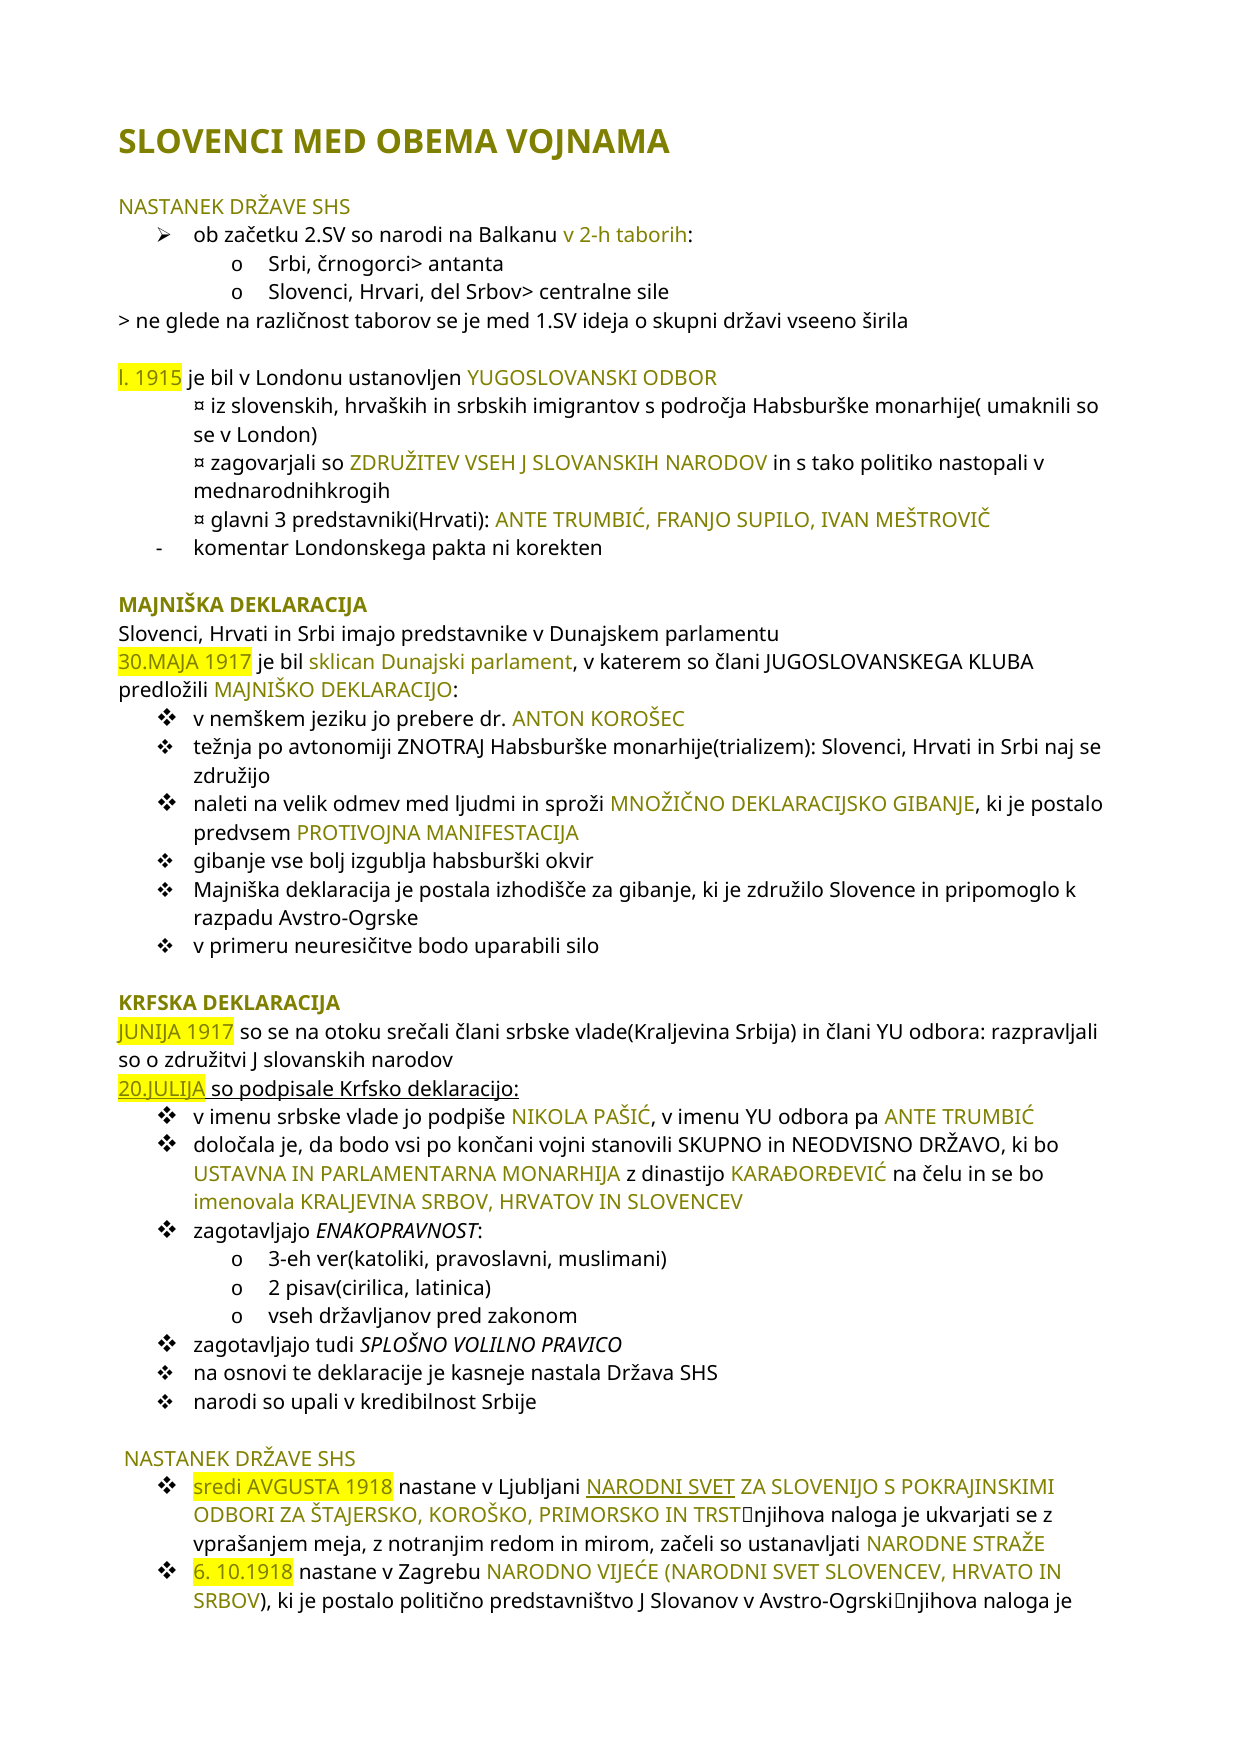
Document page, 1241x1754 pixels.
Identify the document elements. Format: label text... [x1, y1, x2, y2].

list v nemškem jeziku jo prebere dr. ANTON KOROŠEC [156, 704, 1122, 732]
list zagotavljajo tudi SPLOŠNO VOLILNO PRAVICO [156, 1330, 1122, 1358]
list na osnovi te deklaracije je kasneje nastala Država SHS [156, 1358, 1122, 1387]
list gibanje vse bolj izgublja habsburški okvir [156, 846, 1122, 875]
text NASTANEK DRŽAVE SHS [118, 1444, 1122, 1472]
text SLOVENCI MED OBEMA VOJNAMA [118, 118, 1122, 163]
list komentar Londonskega pakta ni korekten [156, 533, 1122, 562]
list težnja po avtonomiji ZNOTRAJ Habsburške monarhije(trializem): Slovenci, Hrvati in Srbi naj se združijo [156, 732, 1122, 789]
text l. 1915 je bil v Londonu ustanovljen YUGOSLOVANSKI ODBOR [118, 363, 1122, 391]
text ¤ zagovarjali so ZDRUŽITEV VSEH J SLOVANSKIH NARODOV in s tako politiko nastopali v mednarodnihkrogih [193, 448, 1122, 505]
list Srbi, črnogorci> antanta [231, 249, 1122, 277]
list vseh državljanov pred zakonom [231, 1301, 1122, 1330]
list Majniška deklaracija je postala izhodišče za gibanje, ki je združilo Slovence in pripomoglo k razpadu Avstro-Ogrske [156, 875, 1122, 932]
text KRFSKA DEKLARACIJA [118, 988, 1122, 1017]
list ob začetku 2.SV so narodi na Balkanu v 2-h taborih: [156, 220, 1122, 249]
text ¤ iz slovenskih, hrvaških in srbskih imigrantov s področja Habsburške monarhije( umaknili so se v London) [193, 391, 1122, 448]
list v imenu srbske vlade jo podpiše NIKOLA PAŠIĆ, v imenu YU odbora pa ANTE TRUMBIĆ [156, 1102, 1122, 1131]
list Slovenci, Hrvari, del Srbov> centralne sile [231, 277, 1122, 306]
text > ne glede na različnost taborov se je med 1.SV ideja o skupni državi vseeno širila [118, 306, 1122, 334]
list v primeru neuresičitve bodo uparabili silo [156, 932, 1122, 960]
text 20.JULIJA so podpisale Krfsko deklaracijo: [118, 1074, 1122, 1102]
text JUNIJA 1917 so se na otoku srečali člani srbske vlade(Kraljevina Srbija) in člani YU odbora: razpravljali so o združitvi J slovanskih narodov [118, 1017, 1122, 1074]
list narodi so upali v kredibilnost Srbije [156, 1387, 1122, 1415]
text ¤ glavni 3 predstavniki(Hrvati): ANTE TRUMBIĆ, FRANJO SUPILO, IVAN MEŠTROVIČ [193, 505, 1122, 533]
list 6. 10.1918 nastane v Zagrebu NARODNO VIJEĆE (NARODNI SVET SLOVENCEV, HRVATO IN SRBOV), ki je postalo politično predstavništvo J Slovanov v Avstro-Ogrskinjihova naloga je [156, 1557, 1122, 1614]
list zagotavljajo ENAKOPRAVNOST: [156, 1216, 1122, 1244]
text NASTANEK DRŽAVE SHS [118, 192, 1122, 220]
list 2 pisav(cirilica, latinica) [231, 1273, 1122, 1301]
list naleti na velik odmev med ljudmi in sproži MNOŽIČNO DEKLARACIJSKO GIBANJE, ki je postalo predvsem PROTIVOJNA MANIFESTACIJA [156, 789, 1122, 846]
text MAJNIŠKA DEKLARACIJA [118, 590, 1122, 619]
text 30.MAJA 1917 je bil sklican Dunajski parlament, v katerem so člani JUGOSLOVANSKEGA KLUBA predložili MAJNIŠKO DEKLARACIJO: [118, 647, 1122, 704]
list določala je, da bodo vsi po končani vojni stanovili SKUPNO in NEODVISNO DRŽAVO, ki bo USTAVNA IN PARLAMENTARNA MONARHIJA z dinastijo KARAÐORÐEVIĆ na čelu in se bo imenovala KRALJEVINA SRBOV, HRVATOV IN SLOVENCEV [156, 1131, 1122, 1216]
text Slovenci, Hrvati in Srbi imajo predstavnike v Dunajskem parlamentu [118, 619, 1122, 647]
list sredi AVGUSTA 1918 nastane v Ljubljani NARODNI SVET ZA SLOVENIJO S POKRAJINSKIMI ODBORI ZA ŠTAJERSKO, KOROŠKO, PRIMORSKO IN TRSTnjihova naloga je ukvarjati se z vprašanjem meja, z notranjim redom in mirom, začeli so ustanavljati NARODNE STRAŽE [156, 1472, 1122, 1557]
list 3-eh ver(katoliki, pravoslavni, muslimani) [231, 1244, 1122, 1273]
